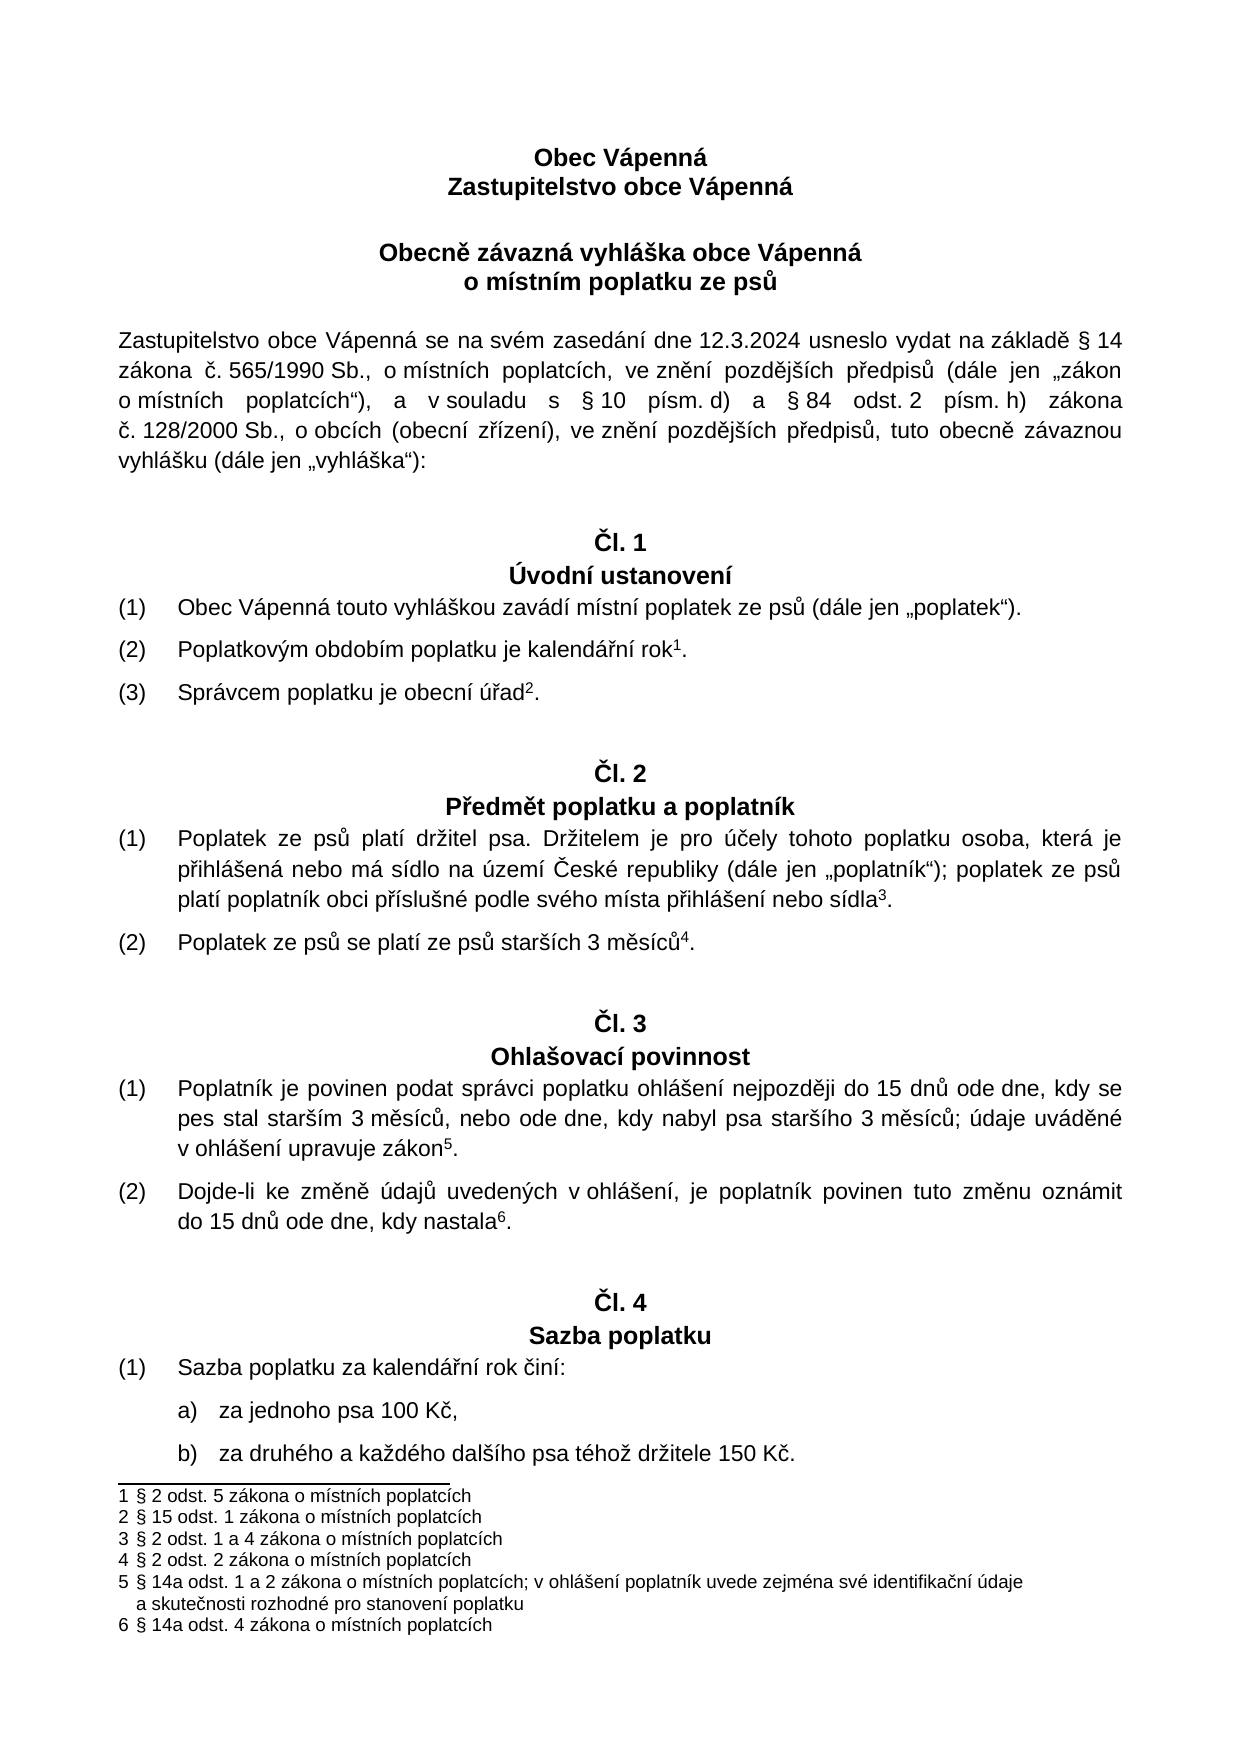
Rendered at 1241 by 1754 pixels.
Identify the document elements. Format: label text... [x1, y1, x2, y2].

subtitle Čl. 1 Úvodní ustanovení [118, 528, 1122, 589]
subtitle Čl. 4 Sazba poplatku [118, 1288, 1122, 1350]
list Poplatek ze psů platí držitel psa. Držitelem je pro účely tohoto poplatku osoba, která je přihlášená nebo má sídlo na území České republiky (dále jen „poplatník“); poplatek ze psů platí poplatník obci příslušné podle svého místa přihlášení nebo sídla. [118, 825, 1122, 912]
list za druhého a každého dalšího psa téhož držitele 150 Kč. [177, 1440, 1122, 1466]
list § 2 odst. 5 zákona o místních poplatcích [118, 1484, 1122, 1506]
text Zastupitelstvo obce Vápenná se na svém zasedání dne 12.3.2024 usneslo vydat na základě § 14 zákona č. 565/1990 Sb., o místních poplatcích, ve znění pozdějších předpisů (dále jen „zákon o místních poplatcích“), a v souladu s § 10 písm. d) a § 84 odst. 2 písm. h) zákona č. 128/2000 Sb., o obcích (obecní zřízení), ve znění pozdějších předpisů, tuto obecně závaznou vyhlášku (dále jen „vyhláška“): [118, 327, 1122, 474]
list § 14a odst. 4 zákona o místních poplatcích [118, 1614, 1122, 1635]
subtitle Obecně závazná vyhláška obce Vápenná o místním poplatku ze psů [118, 238, 1122, 295]
subtitle Čl. 2 Předmět poplatku a poplatník [118, 759, 1122, 821]
list za jednoho psa 100 Kč, [177, 1397, 1122, 1423]
list Poplatník je povinen podat správci poplatku ohlášení nejpozději do 15 dnů ode dne, kdy se pes stal starším 3 měsíců, nebo ode dne, kdy nabyl psa staršího 3 měsíců; údaje uváděné v ohlášení upravuje zákon. [118, 1075, 1122, 1162]
text Obec Vápenná Zastupitelstvo obce Vápenná [118, 143, 1122, 201]
subtitle Čl. 3 Ohlašovací povinnost [118, 1009, 1122, 1071]
list Poplatek ze psů se platí ze psů starších 3 měsíců. [118, 928, 1122, 955]
list Správcem poplatku je obecní úřad. [118, 679, 1122, 706]
list § 2 odst. 1 a 4 zákona o místních poplatcích [118, 1528, 1122, 1549]
list § 15 odst. 1 zákona o místních poplatcích [118, 1506, 1122, 1528]
list Dojde-li ke změně údajů uvedených v ohlášení, je poplatník povinen tuto změnu oznámit do 15 dnů ode dne, kdy nastala. [118, 1178, 1122, 1234]
list Poplatkovým obdobím poplatku je kalendářní rok. [118, 636, 1122, 663]
list Obec Vápenná touto vyhláškou zavádí místní poplatek ze psů (dále jen „poplatek“). [118, 594, 1122, 620]
list § 14a odst. 1 a 2 zákona o místních poplatcích; v ohlášení poplatník uvede zejména své identifikační údaje a skutečnosti rozhodné pro stanovení poplatku [118, 1571, 1122, 1614]
list Sazba poplatku za kalendářní rok činí: [118, 1354, 1122, 1381]
list § 2 odst. 2 zákona o místních poplatcích [118, 1549, 1122, 1571]
